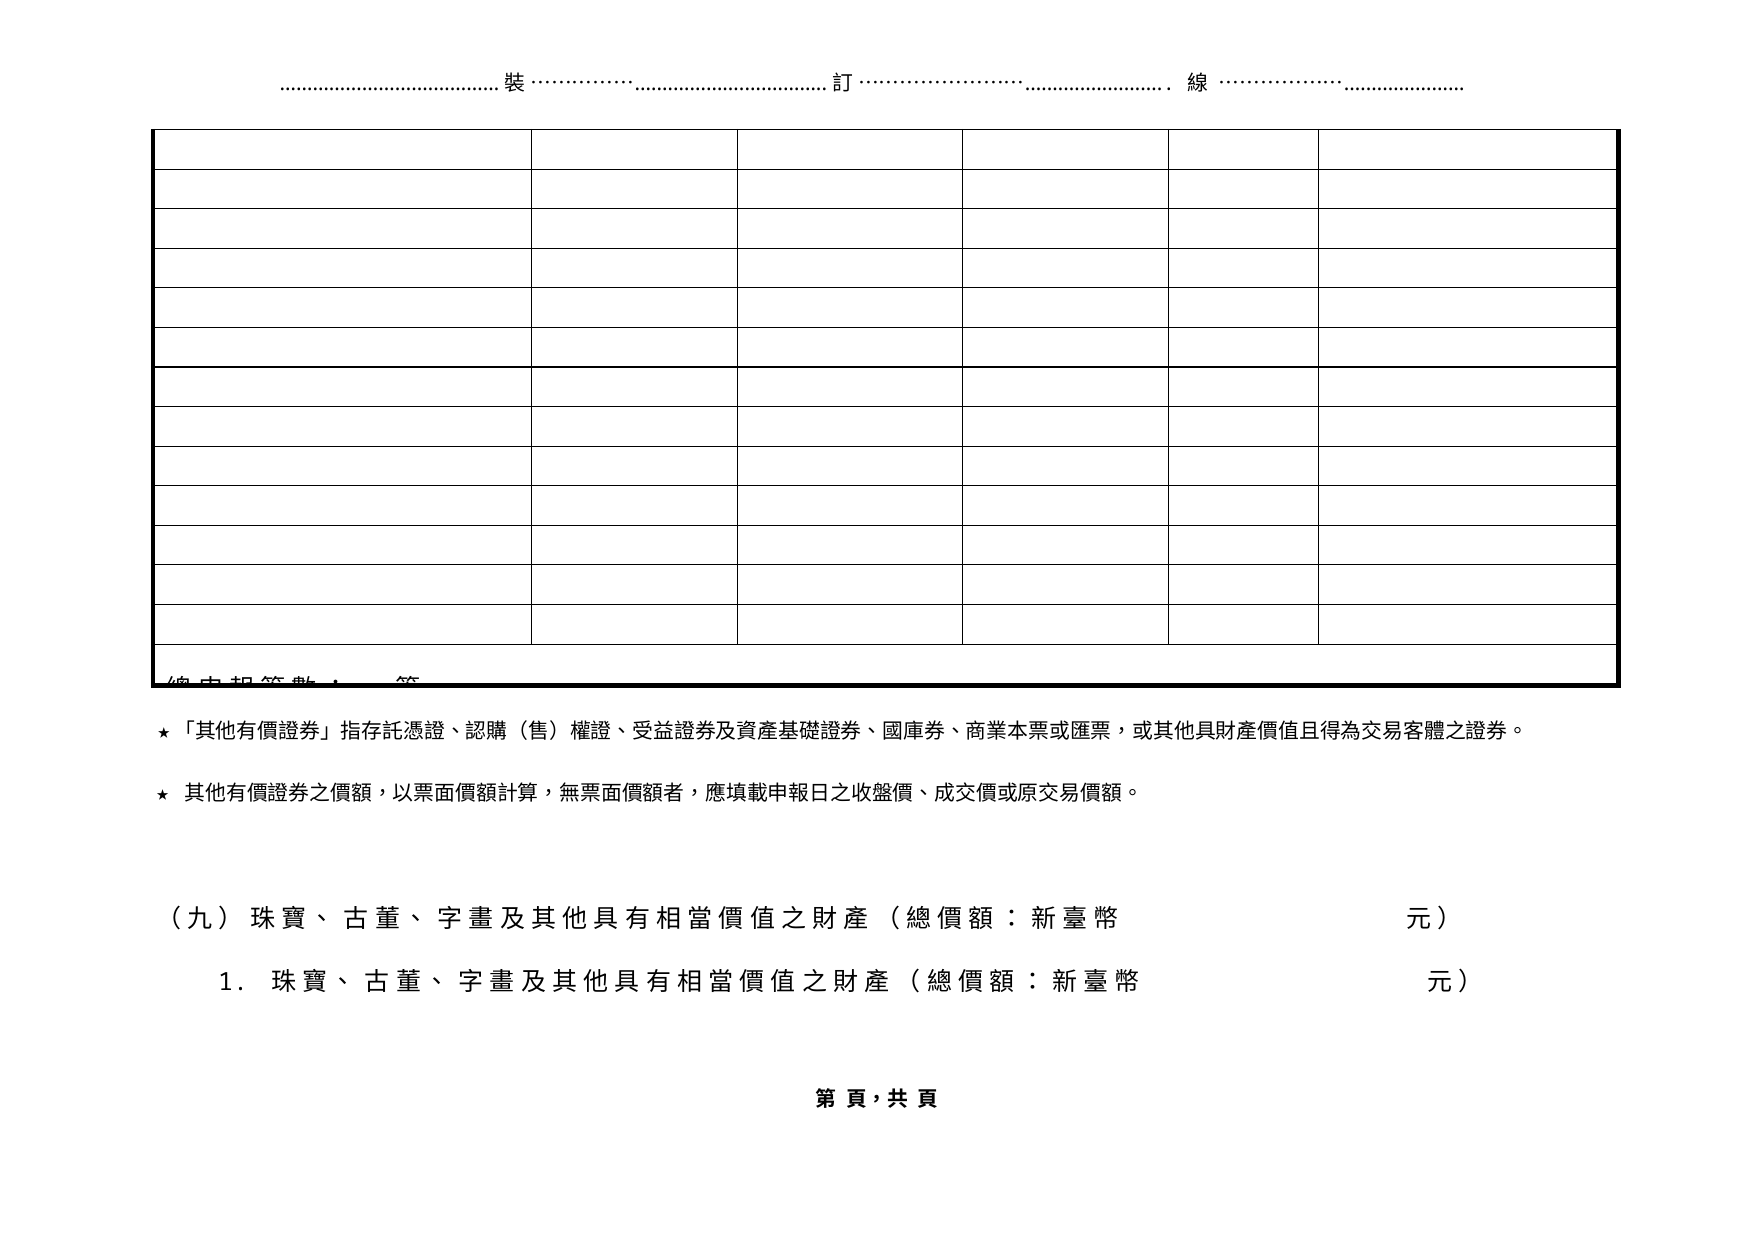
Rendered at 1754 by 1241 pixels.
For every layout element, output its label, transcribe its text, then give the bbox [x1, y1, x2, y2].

table_cell [738, 328, 962, 366]
text ★ 其他有價證券之價額，以票面價額計算，無票面價額者，應填載申報日之收盤價、成交價或原交易價額。 [150, 750, 1601, 813]
table_cell [1169, 288, 1318, 327]
table_cell [1169, 209, 1318, 248]
table_cell [155, 407, 531, 446]
table_cell [963, 447, 1168, 485]
table_cell [738, 407, 962, 446]
table_cell [738, 565, 962, 604]
text ★「其他有價證券」指存託憑證、認購（售）權證、受益證券及資產基礎證券、國庫券、商業本票或匯票，或其他具財產價值且得為交易客體之證券。 [150, 688, 1601, 750]
table_cell [155, 209, 531, 248]
table_cell [155, 565, 531, 604]
table_cell [1169, 407, 1318, 446]
table_cell [155, 288, 531, 327]
text （九）珠寶、古董、字畫及其他具有相當價值之財產（總價額：新臺幣 元） [153, 875, 1601, 938]
table_cell [155, 130, 531, 168]
table_cell [532, 288, 737, 327]
table_cell [963, 288, 1168, 327]
table_cell [1319, 368, 1616, 406]
table_cell [532, 447, 737, 485]
table_cell [155, 486, 531, 525]
table_cell [1319, 288, 1616, 327]
table_cell [963, 368, 1168, 406]
table_cell [963, 486, 1168, 525]
table_cell [738, 368, 962, 406]
table_cell [532, 565, 737, 604]
table_cell [1169, 486, 1318, 525]
table_cell [1319, 209, 1616, 248]
table_cell [1319, 407, 1616, 446]
table_cell [1319, 447, 1616, 485]
table_cell [1319, 249, 1616, 287]
table_cell [963, 170, 1168, 208]
table_cell [155, 447, 531, 485]
table_cell [738, 447, 962, 485]
table_cell [532, 368, 737, 406]
table_cell [1169, 605, 1318, 643]
table_cell 總申報筆數： 筆 [155, 645, 1616, 683]
table_cell [963, 605, 1168, 643]
table_cell [532, 249, 737, 287]
table_cell [532, 486, 737, 525]
table_cell [155, 249, 531, 287]
table_cell [963, 130, 1168, 168]
table_cell [532, 526, 737, 564]
table_cell [963, 249, 1168, 287]
table_cell [1169, 130, 1318, 168]
table_cell [963, 565, 1168, 604]
table_cell [1169, 526, 1318, 564]
table_cell [155, 605, 531, 643]
table_cell [1319, 486, 1616, 525]
table_cell [532, 328, 737, 366]
table_cell [1169, 565, 1318, 604]
table_cell [532, 170, 737, 208]
table_cell [738, 486, 962, 525]
table_cell [155, 328, 531, 366]
table_cell [155, 170, 531, 208]
text 1. 珠寶、古董、字畫及其他具有相當價值之財產（總價額：新臺幣 元） [153, 938, 1601, 1000]
table_cell [1319, 328, 1616, 366]
table_cell [963, 407, 1168, 446]
table_cell [738, 526, 962, 564]
table_cell [963, 209, 1168, 248]
table_cell [963, 526, 1168, 564]
table_cell [738, 130, 962, 168]
table_cell [1169, 249, 1318, 287]
table_cell [1169, 328, 1318, 366]
table_cell [1319, 605, 1616, 643]
table_cell [963, 328, 1168, 366]
table_cell [1319, 170, 1616, 208]
table_cell [1319, 526, 1616, 564]
table_cell [1169, 170, 1318, 208]
table_cell [1319, 565, 1616, 604]
table_cell [532, 605, 737, 643]
table_cell [155, 368, 531, 406]
table_cell [738, 249, 962, 287]
table_cell [532, 407, 737, 446]
table_cell [1169, 368, 1318, 406]
table_cell [1319, 130, 1616, 168]
table_cell [532, 209, 737, 248]
table_cell [532, 130, 737, 168]
table_cell [1169, 447, 1318, 485]
table_cell [738, 209, 962, 248]
table_cell [738, 288, 962, 327]
table_cell [155, 526, 531, 564]
table_cell [738, 605, 962, 643]
table_cell [738, 170, 962, 208]
